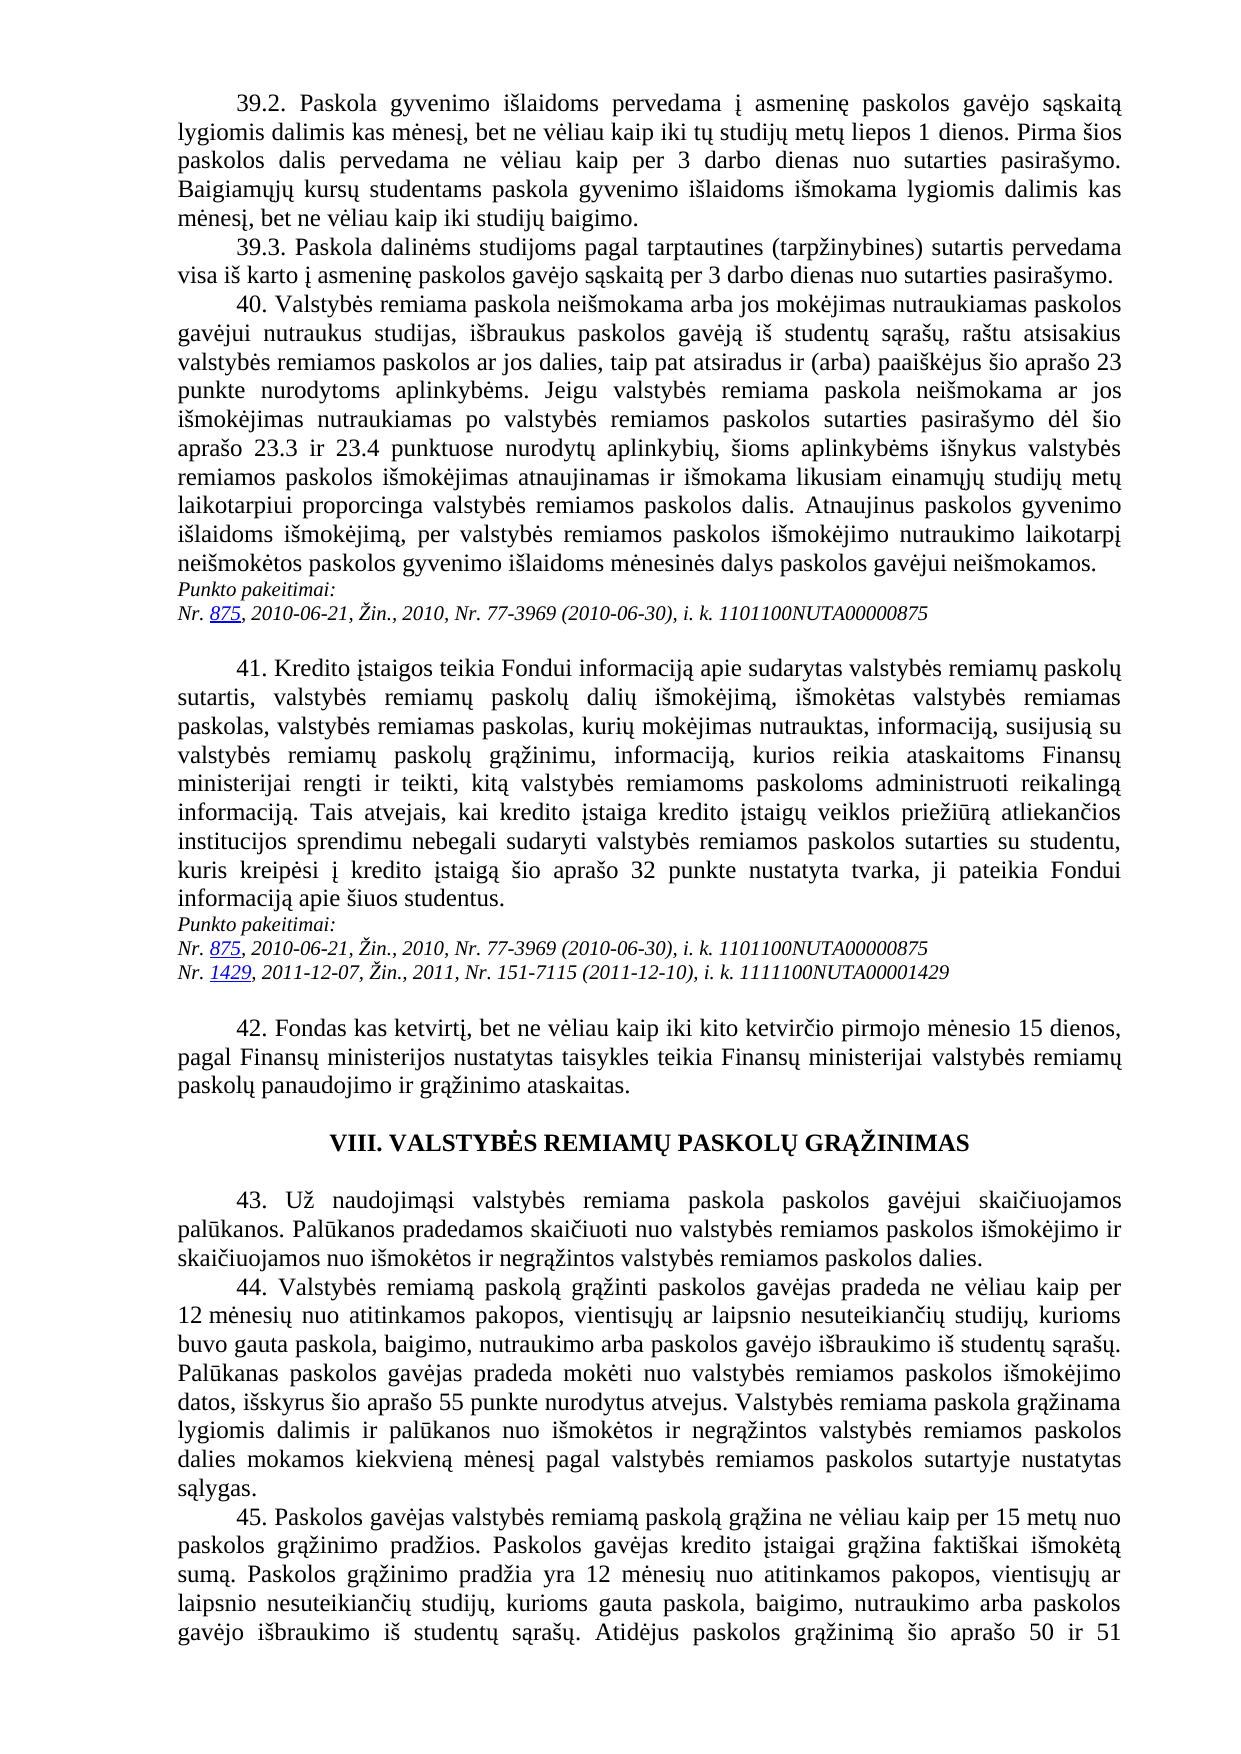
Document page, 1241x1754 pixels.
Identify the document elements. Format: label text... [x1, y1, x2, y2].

text Punkto pakeitimai: [177, 912, 1122, 936]
text Punkto pakeitimai: [177, 577, 1122, 601]
text 44. Valstybės remiamą paskolą grąžinti paskolos gavėjas pradeda ne vėliau kaip per 12 mėnesių nuo atitinkamos pakopos, vientisųjų ar laipsnio nesuteikiančių studijų, kurioms buvo gauta paskola, baigimo, nutraukimo arba paskolos gavėjo išbraukimo iš studentų sąrašų. Palūkanas paskolos gavėjas pradeda mokėti nuo valstybės remiamos paskolos išmokėjimo datos, išskyrus šio aprašo 55 punkte nurodytus atvejus. Valstybės remiama paskola grąžinama lygiomis dalimis ir palūkanos nuo išmokėtos ir negrąžintos valstybės remiamos paskolos dalies mokamos kiekvieną mėnesį pagal valstybės remiamos paskolos sutartyje nustatytas sąlygas. [177, 1272, 1122, 1502]
text 40. Valstybės remiama paskola neišmokama arba jos mokėjimas nutraukiamas paskolos gavėjui nutraukus studijas, išbraukus paskolos gavėją iš studentų sąrašų, raštu atsisakius valstybės remiamos paskolos ar jos dalies, taip pat atsiradus ir (arba) paaiškėjus šio aprašo 23 punkte nurodytoms aplinkybėms. Jeigu valstybės remiama paskola neišmokama ar jos išmokėjimas nutraukiamas po valstybės remiamos paskolos sutarties pasirašymo dėl šio aprašo 23.3 ir 23.4 punktuose nurodytų aplinkybių, šioms aplinkybėms išnykus valstybės remiamos paskolos išmokėjimas atnaujinamas ir išmokama likusiam einamųjų studijų metų laikotarpiui proporcinga valstybės remiamos paskolos dalis. Atnaujinus paskolos gyvenimo išlaidoms išmokėjimą, per valstybės remiamos paskolos išmokėjimo nutraukimo laikotarpį neišmokėtos paskolos gyvenimo išlaidoms mėnesinės dalys paskolos gavėjui neišmokamos. [177, 289, 1122, 577]
text Nr. 875, 2010-06-21, Žin., 2010, Nr. 77-3969 (2010-06-30), i. k. 1101100NUTA00000875 [177, 936, 1122, 960]
text 42. Fondas kas ketvirtį, bet ne vėliau kaip iki kito ketvirčio pirmojo mėnesio 15 dienos, pagal Finansų ministerijos nustatytas taisykles teikia Finansų ministerijai valstybės remiamų paskolų panaudojimo ir grąžinimo ataskaitas. [177, 1013, 1122, 1099]
text Nr. 1429, 2011-12-07, Žin., 2011, Nr. 151-7115 (2011-12-10), i. k. 1111100NUTA00001429 [177, 960, 1122, 984]
text VIII. VALSTYBĖS REMIAMŲ PASKOLŲ GRĄŽINIMAS [177, 1128, 1122, 1157]
text 45. Paskolos gavėjas valstybės remiamą paskolą grąžina ne vėliau kaip per 15 metų nuo paskolos grąžinimo pradžios. Paskolos gavėjas kredito įstaigai grąžina faktiškai išmokėtą sumą. Paskolos grąžinimo pradžia yra 12 mėnesių nuo atitinkamos pakopos, vientisųjų ar laipsnio nesuteikiančių studijų, kurioms gauta paskola, baigimo, nutraukimo arba paskolos gavėjo išbraukimo iš studentų sąrašų. Atidėjus paskolos grąžinimą šio aprašo 50 ir 51 [177, 1502, 1122, 1646]
text 43. Už naudojimąsi valstybės remiama paskola paskolos gavėjui skaičiuojamos palūkanos. Palūkanos pradedamos skaičiuoti nuo valstybės remiamos paskolos išmokėjimo ir skaičiuojamos nuo išmokėtos ir negrąžintos valstybės remiamos paskolos dalies. [177, 1186, 1122, 1272]
text 39.3. Paskola dalinėms studijoms pagal tarptautines (tarpžinybines) sutartis pervedama visa iš karto į asmeninę paskolos gavėjo sąskaitą per 3 darbo dienas nuo sutarties pasirašymo. [177, 232, 1122, 289]
text 39.2. Paskola gyvenimo išlaidoms pervedama į asmeninę paskolos gavėjo sąskaitą lygiomis dalimis kas mėnesį, bet ne vėliau kaip iki tų studijų metų liepos 1 dienos. Pirma šios paskolos dalis pervedama ne vėliau kaip per 3 darbo dienas nuo sutarties pasirašymo. Baigiamųjų kursų studentams paskola gyvenimo išlaidoms išmokama lygiomis dalimis kas mėnesį, bet ne vėliau kaip iki studijų baigimo. [177, 88, 1122, 232]
text 41. Kredito įstaigos teikia Fondui informaciją apie sudarytas valstybės remiamų paskolų sutartis, valstybės remiamų paskolų dalių išmokėjimą, išmokėtas valstybės remiamas paskolas, valstybės remiamas paskolas, kurių mokėjimas nutrauktas, informaciją, susijusią su valstybės remiamų paskolų grąžinimu, informaciją, kurios reikia ataskaitoms Finansų ministerijai rengti ir teikti, kitą valstybės remiamoms paskoloms administruoti reikalingą informaciją. Tais atvejais, kai kredito įstaiga kredito įstaigų veiklos priežiūrą atliekančios institucijos sprendimu nebegali sudaryti valstybės remiamos paskolos sutarties su studentu, kuris kreipėsi į kredito įstaigą šio aprašo 32 punkte nustatyta tvarka, ji pateikia Fondui informaciją apie šiuos studentus. [177, 653, 1122, 912]
text Nr. 875, 2010-06-21, Žin., 2010, Nr. 77-3969 (2010-06-30), i. k. 1101100NUTA00000875 [177, 601, 1122, 625]
